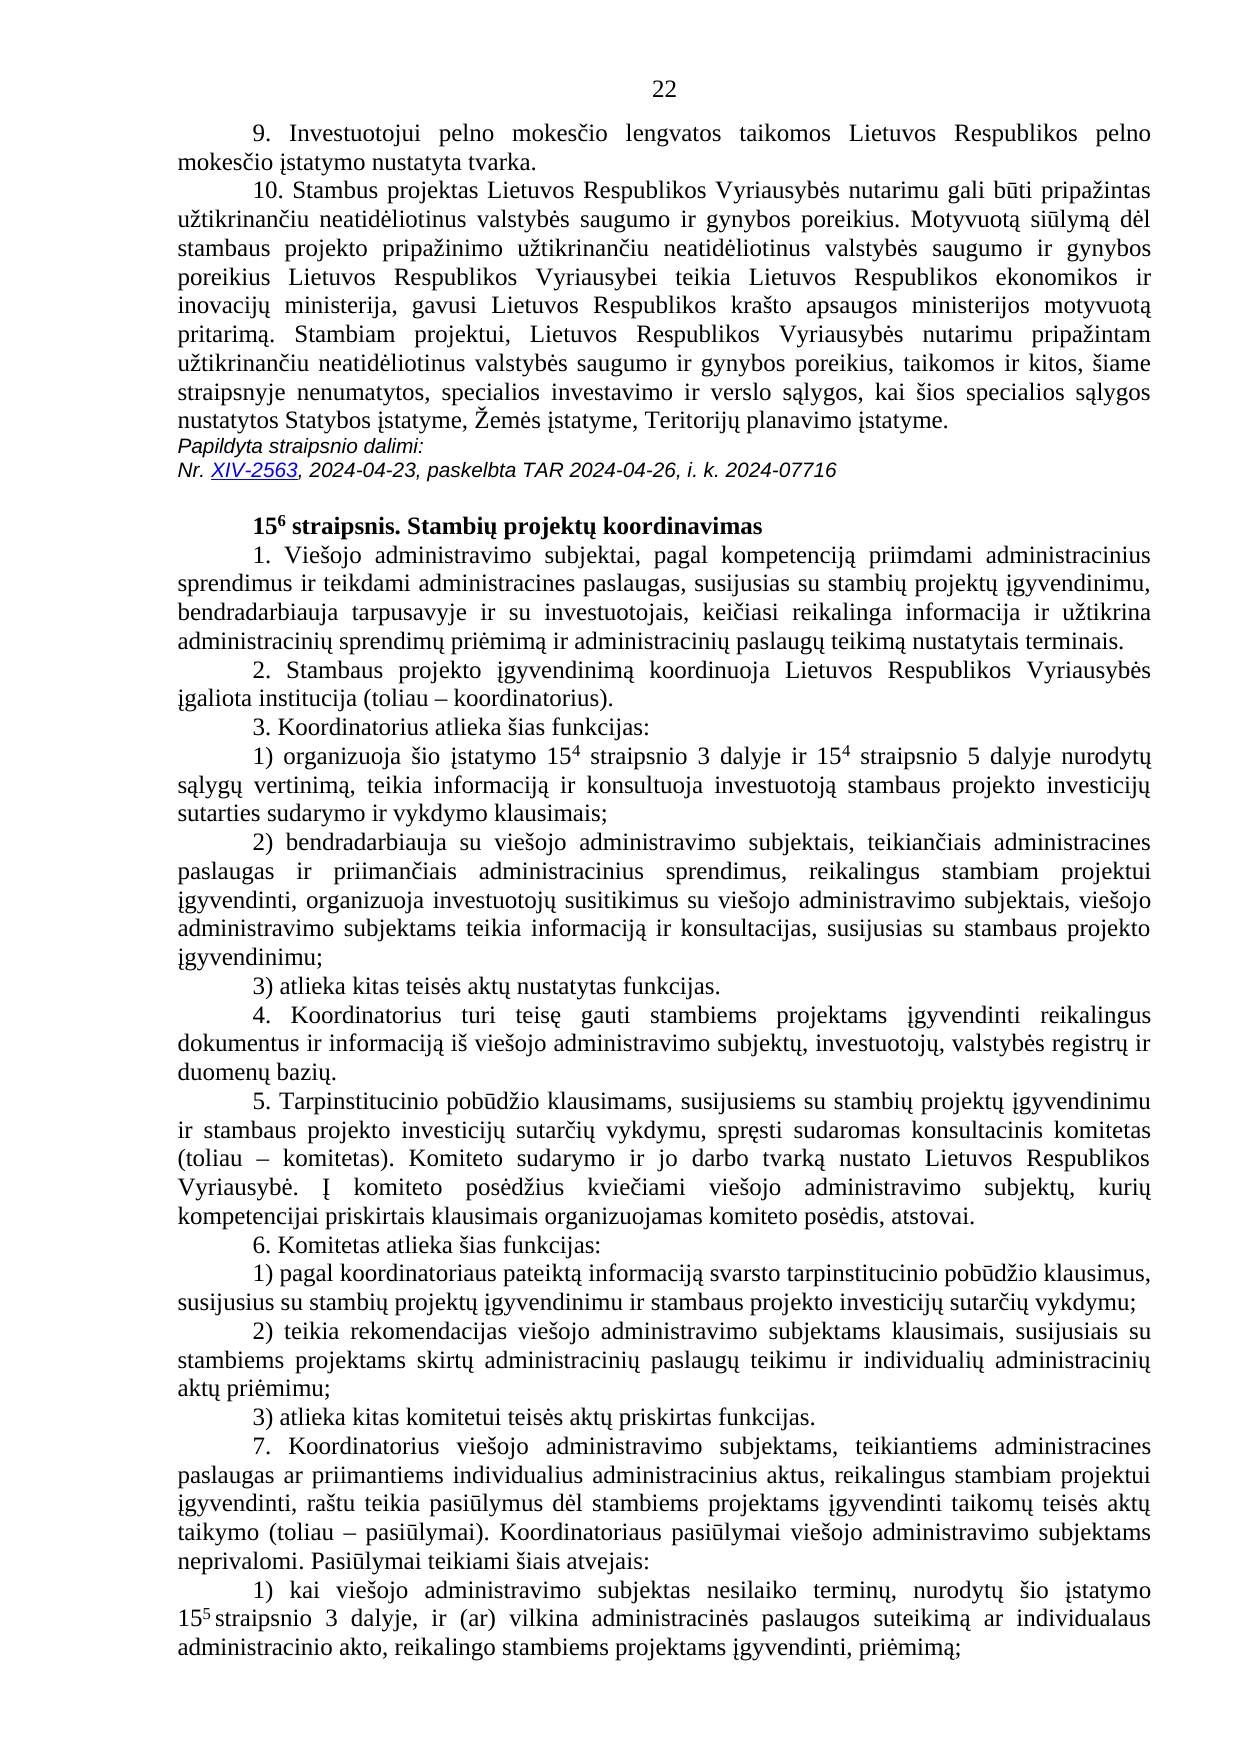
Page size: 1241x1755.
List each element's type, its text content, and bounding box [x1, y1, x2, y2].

text 156 straipsnis. Stambių projektų koordinavimas [177, 511, 1152, 540]
text 3) atlieka kitas teisės aktų nustatytas funkcijas. [177, 971, 1152, 1000]
text 10. Stambus projektas Lietuvos Respublikos Vyriausybės nutarimu gali būti pripažintas užtikrinančiu neatidėliotinus valstybės saugumo ir gynybos poreikius. Motyvuotą siūlymą dėl stambaus projekto pripažinimo užtikrinančiu neatidėliotinus valstybės saugumo ir gynybos poreikius Lietuvos Respublikos Vyriausybei teikia Lietuvos Respublikos ekonomikos ir inovacijų ministerija, gavusi Lietuvos Respublikos krašto apsaugos ministerijos motyvuotą pritarimą. Stambiam projektui, Lietuvos Respublikos Vyriausybės nutarimu pripažintam užtikrinančiu neatidėliotinus valstybės saugumo ir gynybos poreikius, taikomos ir kitos, šiame straipsnyje nenumatytos, specialios investavimo ir verslo sąlygos, kai šios specialios sąlygos nustatytos Statybos įstatyme, Žemės įstatyme, Teritorijų planavimo įstatyme. [177, 176, 1152, 434]
text 1) kai viešojo administravimo subjektas nesilaiko terminų, nurodytų šio įstatymo 155 straipsnio 3 dalyje, ir (ar) vilkina administracinės paslaugos suteikimą ar individualaus administracinio akto, reikalingo stambiems projektams įgyvendinti, priėmimą; [177, 1575, 1152, 1661]
text 7. Koordinatorius viešojo administravimo subjektams, teikiantiems administracines paslaugas ar priimantiems individualius administracinius aktus, reikalingus stambiam projektui įgyvendinti, raštu teikia pasiūlymus dėl stambiems projektams įgyvendinti taikomų teisės aktų taikymo (toliau – pasiūlymai). Koordinatoriaus pasiūlymai viešojo administravimo subjektams neprivalomi. Pasiūlymai teikiami šiais atvejais: [177, 1431, 1152, 1575]
text 3. Koordinatorius atlieka šias funkcijas: [177, 712, 1152, 741]
text 1) organizuoja šio įstatymo 154 straipsnio 3 dalyje ir 154 straipsnio 5 dalyje nurodytų sąlygų vertinimą, teikia informaciją ir konsultuoja investuotoją stambaus projekto investicijų sutarties sudarymo ir vykdymo klausimais; [177, 741, 1152, 827]
text 1) pagal koordinatoriaus pateiktą informaciją svarsto tarpinstitucinio pobūdžio klausimus, susijusius su stambių projektų įgyvendinimu ir stambaus projekto investicijų sutarčių vykdymu; [177, 1258, 1152, 1316]
text 2) teikia rekomendacijas viešojo administravimo subjektams klausimais, susijusiais su stambiems projektams skirtų administracinių paslaugų teikimu ir individualių administracinių aktų priėmimu; [177, 1316, 1152, 1402]
text Nr. XIV-2563, 2024-04-23, paskelbta TAR 2024-04-26, i. k. 2024-07716 [177, 458, 1152, 482]
text 1. Viešojo administravimo subjektai, pagal kompetenciją priimdami administracinius sprendimus ir teikdami administracines paslaugas, susijusias su stambių projektų įgyvendinimu, bendradarbiauja tarpusavyje ir su investuotojais, keičiasi reikalinga informacija ir užtikrina administracinių sprendimų priėmimą ir administracinių paslaugų teikimą nustatytais terminais. [177, 540, 1152, 655]
text 3) atlieka kitas komitetui teisės aktų priskirtas funkcijas. [177, 1402, 1152, 1431]
text 6. Komitetas atlieka šias funkcijas: [177, 1230, 1152, 1258]
text 4. Koordinatorius turi teisę gauti stambiems projektams įgyvendinti reikalingus dokumentus ir informaciją iš viešojo administravimo subjektų, investuotojų, valstybės registrų ir duomenų bazių. [177, 1000, 1152, 1086]
text 2) bendradarbiauja su viešojo administravimo subjektais, teikiančiais administracines paslaugas ir priimančiais administracinius sprendimus, reikalingus stambiam projektui įgyvendinti, organizuoja investuotojų susitikimus su viešojo administravimo subjektais, viešojo administravimo subjektams teikia informaciją ir konsultacijas, susijusias su stambaus projekto įgyvendinimu; [177, 827, 1152, 971]
text Papildyta straipsnio dalimi: [177, 434, 1152, 458]
text 9. Investuotojui pelno mokesčio lengvatos taikomos Lietuvos Respublikos pelno mokesčio įstatymo nustatyta tvarka. [177, 118, 1152, 176]
text 2. Stambaus projekto įgyvendinimą koordinuoja Lietuvos Respublikos Vyriausybės įgaliota institucija (toliau – koordinatorius). [177, 655, 1152, 712]
text 5. Tarpinstitucinio pobūdžio klausimams, susijusiems su stambių projektų įgyvendinimu ir stambaus projekto investicijų sutarčių vykdymu, spręsti sudaromas konsultacinis komitetas (toliau – komitetas). Komiteto sudarymo ir jo darbo tvarką nustato Lietuvos Respublikos Vyriausybė. Į komiteto posėdžius kviečiami viešojo administravimo subjektų, kurių kompetencijai priskirtais klausimais organizuojamas komiteto posėdis, atstovai. [177, 1086, 1152, 1230]
